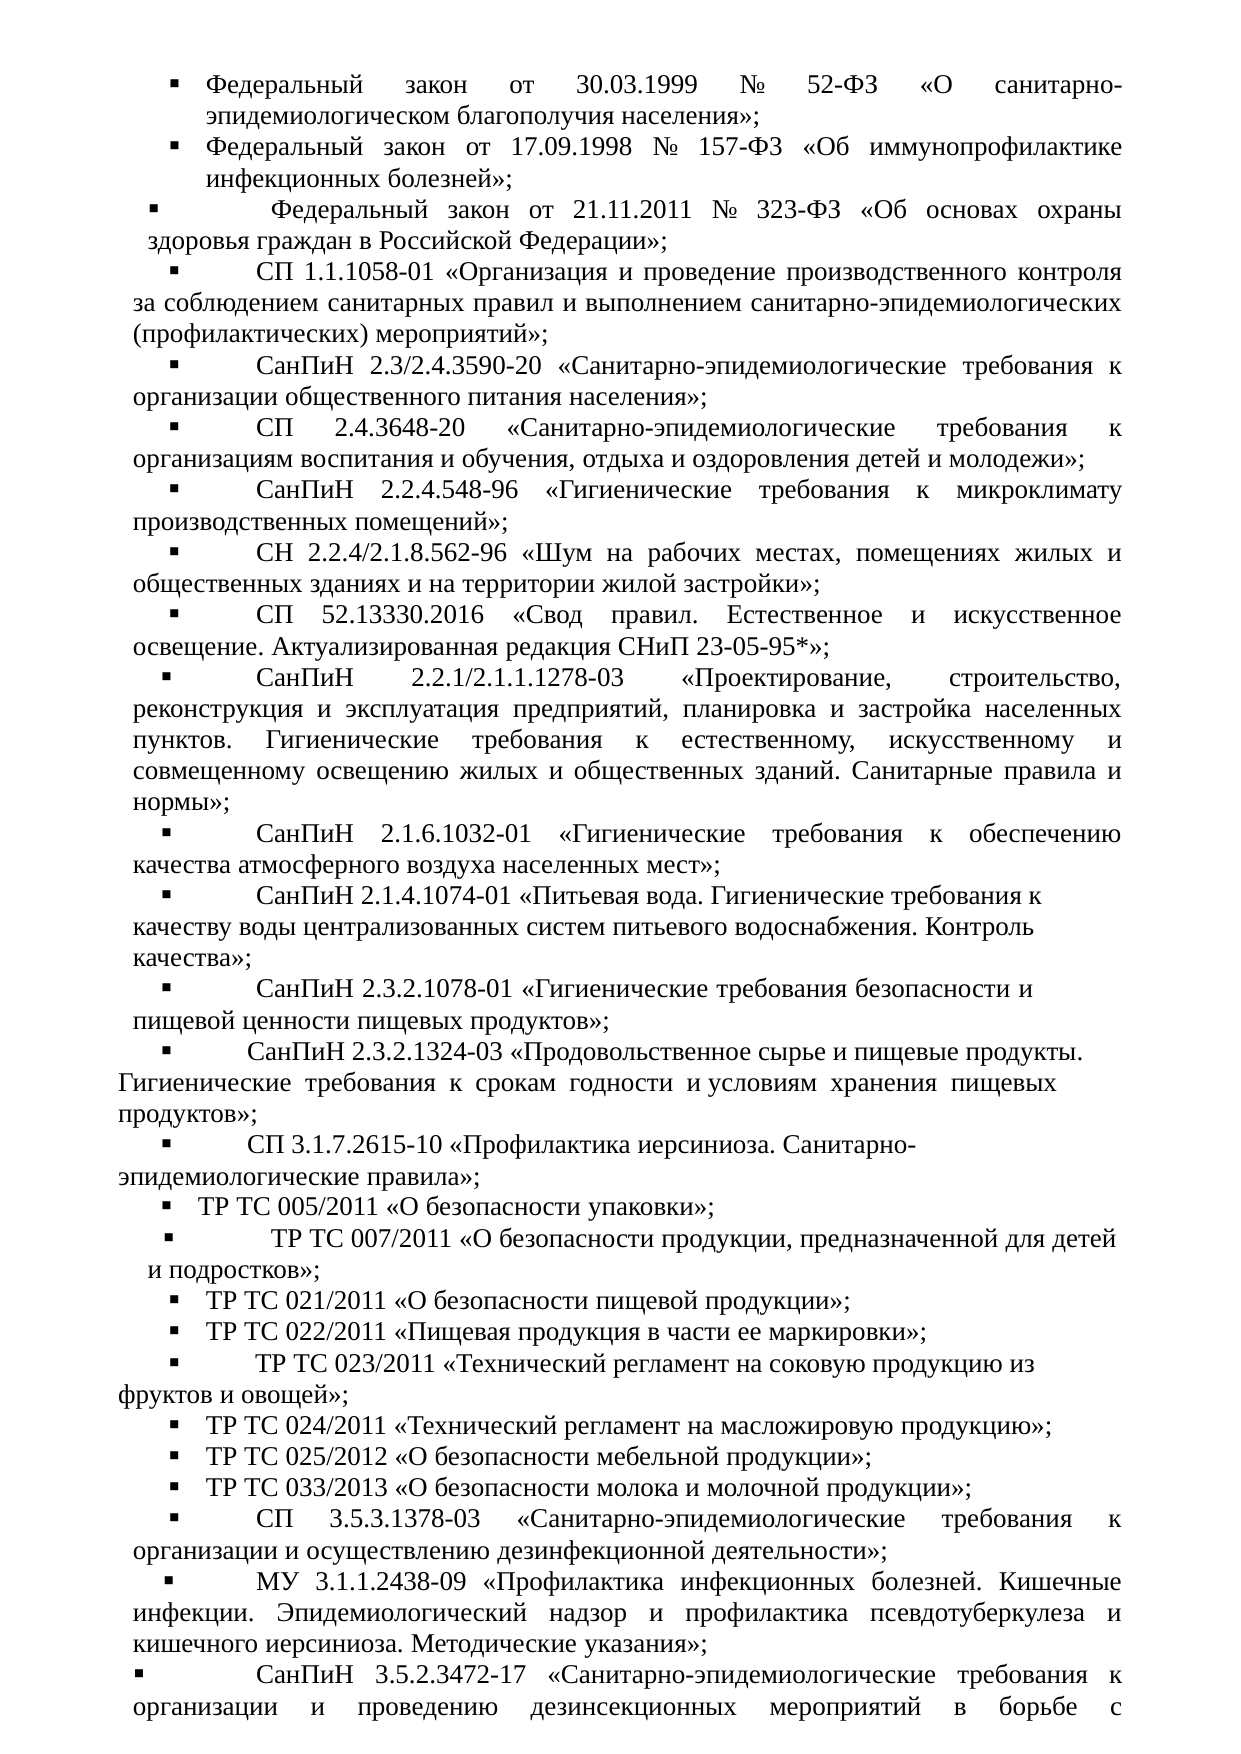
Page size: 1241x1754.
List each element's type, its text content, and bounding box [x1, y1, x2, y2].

list СН 2.2.4/2.1.8.562-96 «Шум на рабочих местах, помещениях жилых и общественных зданиях и на территории жилой застройки»; [133, 536, 1122, 598]
list ТР ТС 007/2011 «О безопасности продукции, предназначенной для детей и подростков»; [147, 1222, 1122, 1284]
list ТР ТС 025/2012 «О безопасности мебельной продукции»; [168, 1440, 1165, 1471]
list СП 3.5.3.1378-03 «Санитарно-эпидемиологические требования к организации и осуществлению дезинфекционной деятельности»; [133, 1503, 1122, 1565]
list СанПиН 2.2.1/2.1.1.1278-03 «Проектирование, строительство, реконструкция и эксплуатация предприятий, планировка и застройка населенных пунктов. Гигиенические требования к естественному, искусственному и совмещенному освещению жилых и общественных зданий. Санитарные правила и нормы»; [133, 661, 1122, 817]
list СанПиН 2.2.4.548-96 «Гигиенические требования к микроклимату производственных помещений»; [133, 473, 1122, 536]
list СанПиН 2.1.4.1074-01 «Питьевая вода. Гигиенические требования к качеству воды централизованных систем питьевого водоснабжения. Контроль качества»; [133, 879, 1088, 973]
list СанПиН 3.5.2.3472-17 «Санитарно-эпидемиологические требования к организации и проведению дезинсекционных мероприятий в борьбе с [133, 1659, 1122, 1721]
list ТР ТС 033/2013 «О безопасности молока и молочной продукции»; [168, 1471, 1165, 1502]
list Федеральный закон от 21.11.2011 № 323-ФЗ «Об основах охраны здоровья граждан в Российской Федерации»; [147, 193, 1122, 255]
list Федеральный закон от 17.09.1998 № 157-Ф3 «Об иммунопрофилактике инфекционных болезней»; [168, 130, 1122, 193]
list ТР ТС 021/2011 «О безопасности пищевой продукции»; [168, 1284, 1165, 1316]
list СанПиН 2.3.2.1324-03 «Продовольственное сырье и пищевые продукты. Гигиенические требования к срокам годности и условиям хранения пищевых продуктов»; [118, 1035, 1122, 1128]
list МУ 3.1.1.2438-09 «Профилактика инфекционных болезней. Кишечные инфекции. Эпидемиологический надзор и профилактика псевдотуберкулеза и кишечного иерсиниоза. Методические указания»; [133, 1565, 1122, 1658]
list СП 52.13330.2016 «Свод правил. Естественное и искусственное освещение. Актуализированная редакция СНиП 23-05-95*»; [133, 598, 1122, 661]
list Федеральный закон от 30.03.1999 № 52-ФЗ «О санитарно- эпидемиологическом благополучия населения»; [168, 68, 1122, 130]
list СанПиН 2.1.6.1032-01 «Гигиенические требования к обеспечению качества атмосферного воздуха населенных мест»; [133, 817, 1122, 879]
list ТР ТС 024/2011 «Технический регламент на масложировую продукцию»; [168, 1409, 1165, 1440]
list СанПиН 2.3/2.4.3590-20 «Санитарно-эпидемиологические требования к организации общественного питания населения»; [133, 349, 1122, 411]
list СП 3.1.7.2615-10 «Профилактика иерсиниоза. Санитарно-эпидемиологические правила»; [118, 1128, 1110, 1191]
list СП 2.4.3648-20 «Санитарно-эпидемиологические требования к организациям воспитания и обучения, отдыха и оздоровления детей и молодежи»; [133, 411, 1122, 473]
list ТР ТС 022/2011 «Пищевая продукция в части ее маркировки»; [168, 1316, 1165, 1347]
list СП 1.1.1058-01 «Организация и проведение производственного контроля за соблюдением санитарных правил и выполнением санитарно-эпидемиологических (профилактических) мероприятий»; [133, 255, 1122, 349]
list ТР ТС 023/2011 «Технический регламент на соковую продукцию из фруктов и овощей»; [118, 1347, 1116, 1409]
list ТР ТС 005/2011 «О безопасности упаковки»; [160, 1191, 1165, 1222]
list СанПиН 2.3.2.1078-01 «Гигиенические требования безопасности и пищевой ценности пищевых продуктов»; [133, 973, 1122, 1035]
